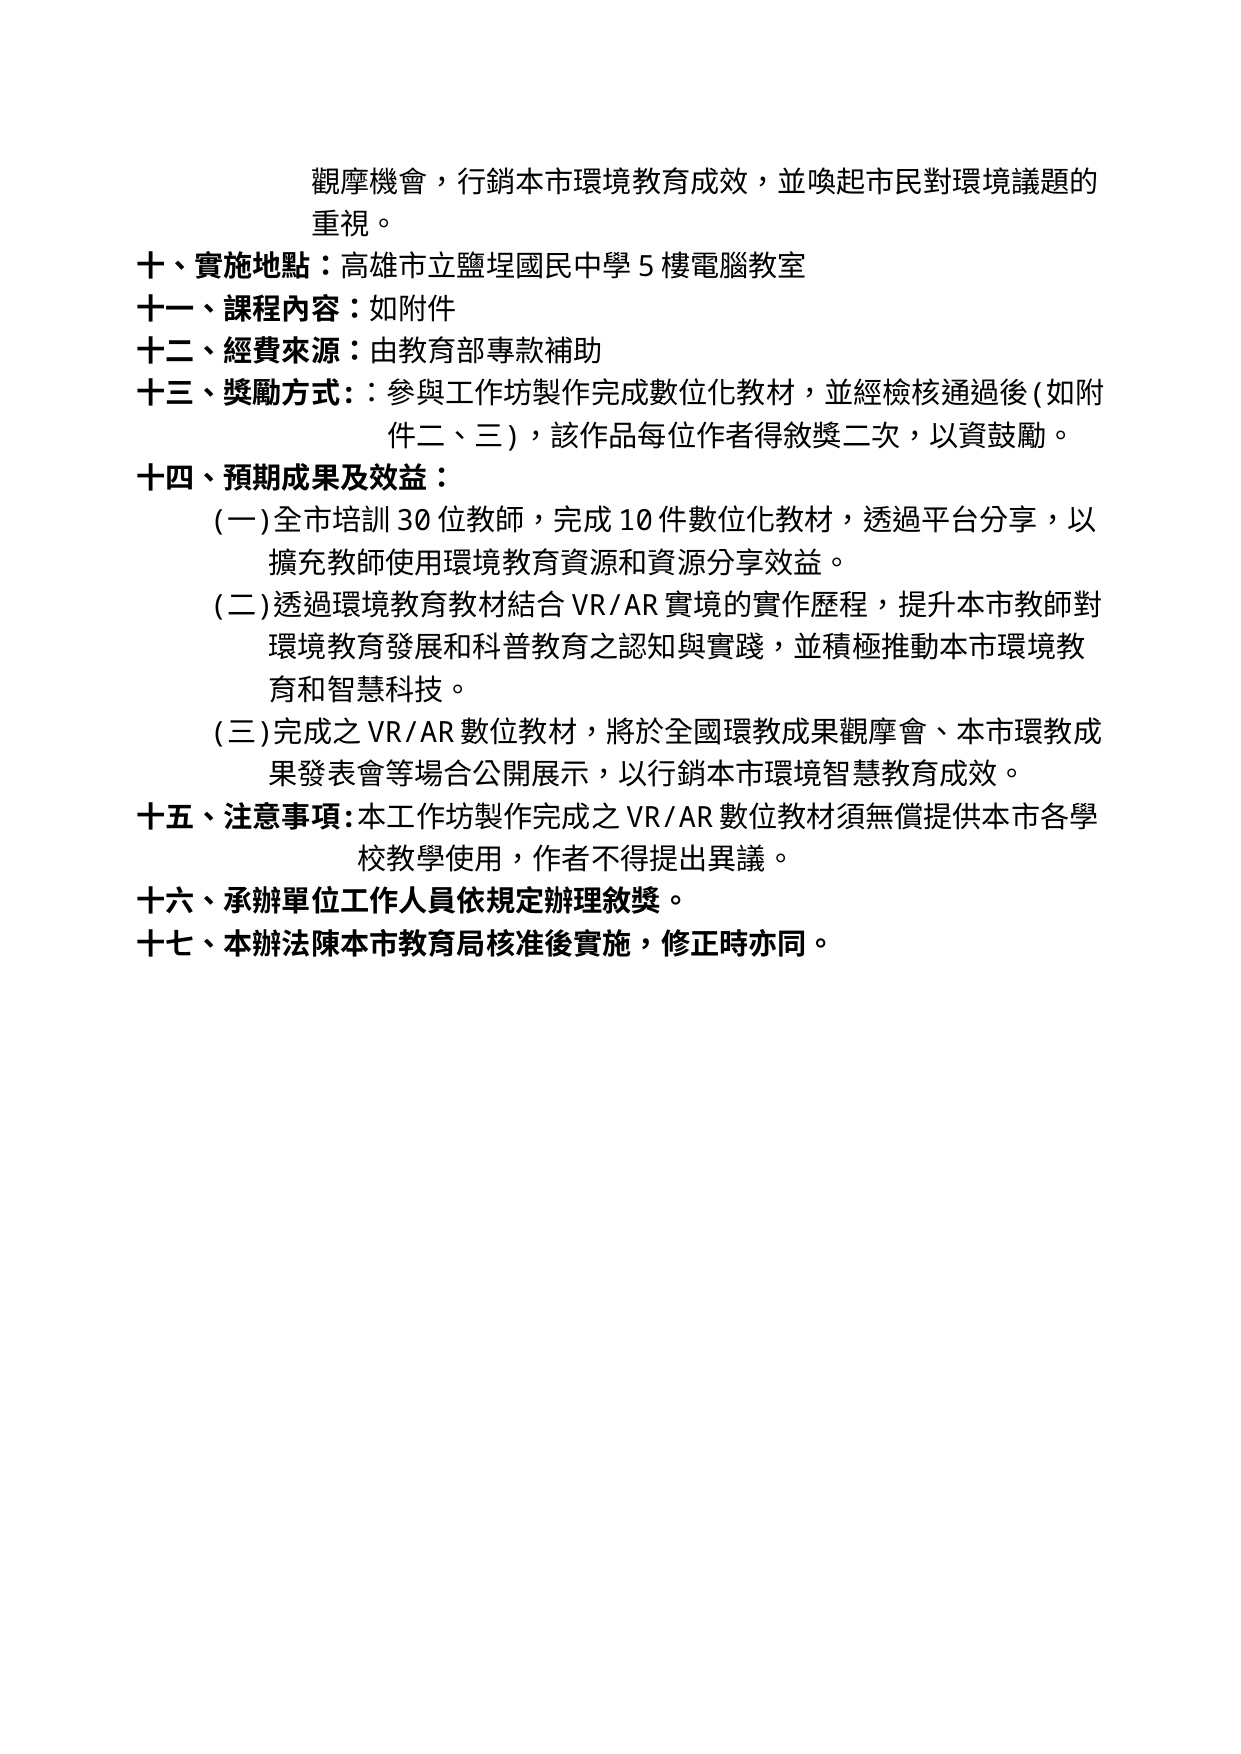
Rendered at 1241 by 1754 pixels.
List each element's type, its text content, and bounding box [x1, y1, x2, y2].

text 十六、承辦單位工作人員依規定辦理敘獎。 [136, 878, 1104, 920]
text (三)完成之VR/AR數位教材，將於全國環教成果觀摩會、本市環教成果發表會等場合公開展示，以行銷本市環境智慧教育成效。 [209, 708, 1104, 793]
text 十五、注意事項:本工作坊製作完成之VR/AR數位教材須無償提供本市各學校教學使用，作者不得提出異議。 [136, 793, 1104, 878]
list 觀摩機會，行銷本市環境教育成效，並喚起市民對環境議題的重視。 [236, 158, 1104, 243]
text 十四、預期成果及效益： [136, 454, 1104, 497]
text (二)透過環境教育教材結合VR/AR實境的實作歷程，提升本市教師對環境教育發展和科普教育之認知與實踐，並積極推動本市環境教育和智慧科技。 [209, 582, 1104, 708]
text 十二、經費來源：由教育部專款補助 [136, 327, 1104, 370]
text (一)全市培訓30位教師，完成10件數位化教材，透過平台分享，以擴充教師使用環境教育資源和資源分享效益。 [209, 497, 1104, 582]
text 十七、本辦法陳本市教育局核准後實施，修正時亦同。 [136, 920, 1104, 962]
text 十三、獎勵方式:：參與工作坊製作完成數位化教材，並經檢核通過後(如附件二、三)，該作品每位作者得敘獎二次，以資鼓勵。 [136, 370, 1104, 454]
text 十一、課程內容：如附件 [136, 285, 1104, 327]
text 十、實施地點：高雄市立鹽埕國民中學5樓電腦教室 [136, 243, 1104, 285]
